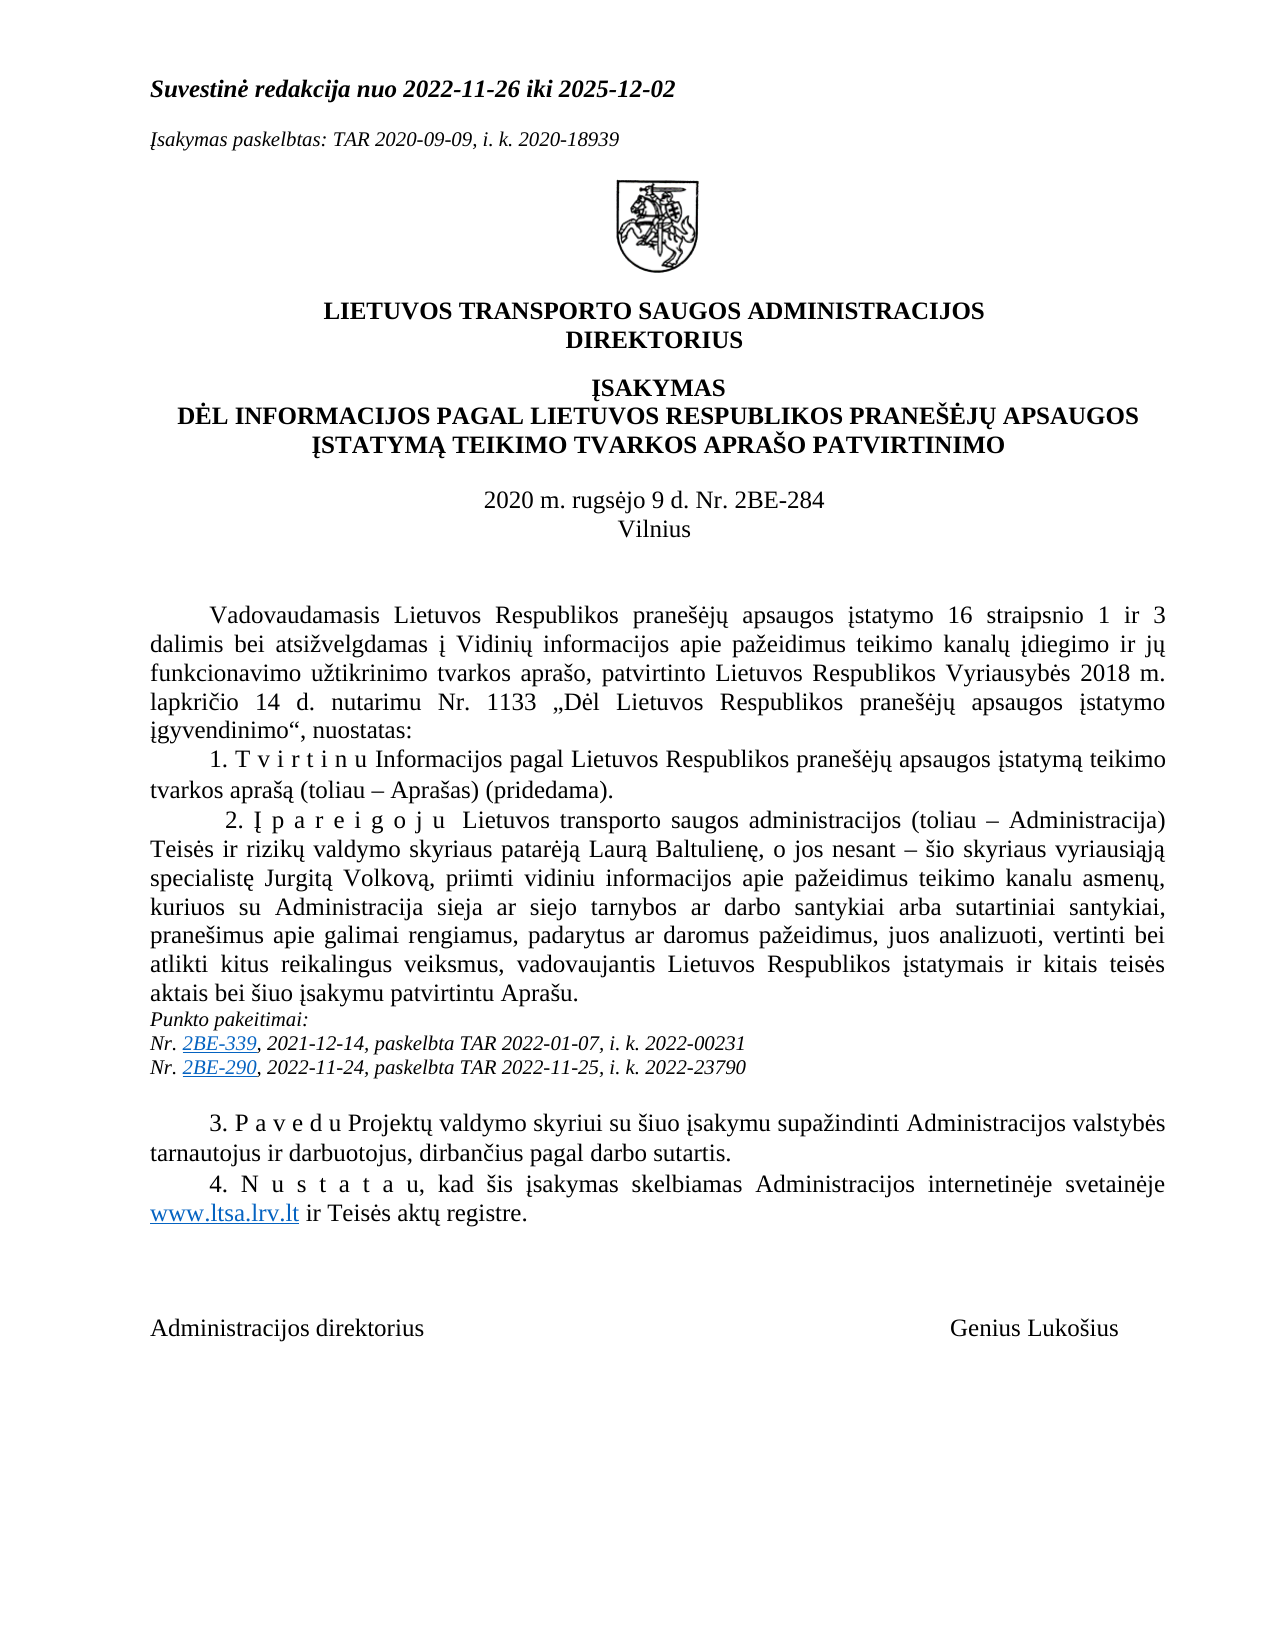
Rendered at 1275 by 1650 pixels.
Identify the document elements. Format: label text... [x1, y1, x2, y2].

text 3. P a v e d u Projektų valdymo skyriui su šiuo įsakymu supažindinti Administracijos valstybės tarnautojus ir darbuotojus, dirbančius pagal darbo sutartis. [150, 1108, 1167, 1167]
text 2. Į p a r e i g o j u Lietuvos transporto saugos administracijos (toliau – Administracija) Teisės ir rizikų valdymo skyriaus patarėją Laurą Baltulienę, o jos nesant – šio skyriaus vyriausiąją specialistę Jurgitą Volkovą, priimti vidiniu informacijos apie pažeidimus teikimo kanalu asmenų, kuriuos su Administracija sieja ar siejo tarnybos ar darbo santykiai arba sutartiniai santykiai, pranešimus apie galimai rengiamus, padarytus ar daromus pažeidimus, juos analizuoti, vertinti bei atlikti kitus reikalingus veiksmus, vadovaujantis Lietuvos Respublikos įstatymais ir kitais teisės aktais bei šiuo įsakymu patvirtintu Aprašu. [150, 806, 1167, 1007]
text Įsakymas paskelbtas: TAR 2020-09-09, i. k. 2020-18939 [150, 127, 1167, 151]
text Vadovaudamasis Lietuvos Respublikos pranešėjų apsaugos įstatymo 16 straipsnio 1 ir 3 dalimis bei atsižvelgdamas į Vidinių informacijos apie pažeidimus teikimo kanalų įdiegimo ir jų funkcionavimo užtikrinimo tvarkos aprašo, patvirtinto Lietuvos Respublikos Vyriausybės 2018 m. lapkričio 14 d. nutarimu Nr. 1133 „Dėl Lietuvos Respublikos pranešėjų apsaugos įstatymo įgyvendinimo“, nuostatas: [150, 600, 1167, 744]
text Nr. 2BE-339, 2021-12-14, paskelbta TAR 2022-01-07, i. k. 2022-00231 [150, 1031, 1167, 1055]
text LIETUVOS TRANSPORTO SAUGOS ADMINISTRACIJOS [219, 296, 1089, 325]
text Punkto pakeitimai: [150, 1007, 1167, 1031]
text Administracijos direktorius Genius Lukošius [150, 1313, 1166, 1342]
text 4. N u s t a t a u, kad šis įsakymas skelbiamas Administracijos internetinėje svetainėje www.ltsa.lrv.lt ir Teisės aktų registre. [150, 1169, 1167, 1227]
text 2020 m. rugsėjo 9 d. Nr. 2BE-284 [235, 485, 1074, 514]
text Nr. 2BE-290, 2022-11-24, paskelbta TAR 2022-11-25, i. k. 2022-23790 [150, 1055, 1167, 1079]
text DĖL INFORMACIJOS PAGAL LIETUVOS RESPUBLIKOS PRANEŠĖJŲ APSAUGOS ĮSTATYMĄ TEIKIMO TVARKOS APRAŠO PATVIRTINIMO [150, 401, 1167, 459]
text Suvestinė redakcija nuo 2022-11-26 iki 2025-12-02 [150, 74, 1167, 102]
text DIREKTORIUS [219, 325, 1089, 354]
text 1. T v i r t i n u Informacijos pagal Lietuvos Respublikos pranešėjų apsaugos įstatymą teikimo tvarkos aprašą (toliau – Aprašas) (pridedama). [150, 744, 1167, 803]
text Vilnius [235, 514, 1074, 543]
text ĮSAKYMAS [150, 373, 1167, 401]
